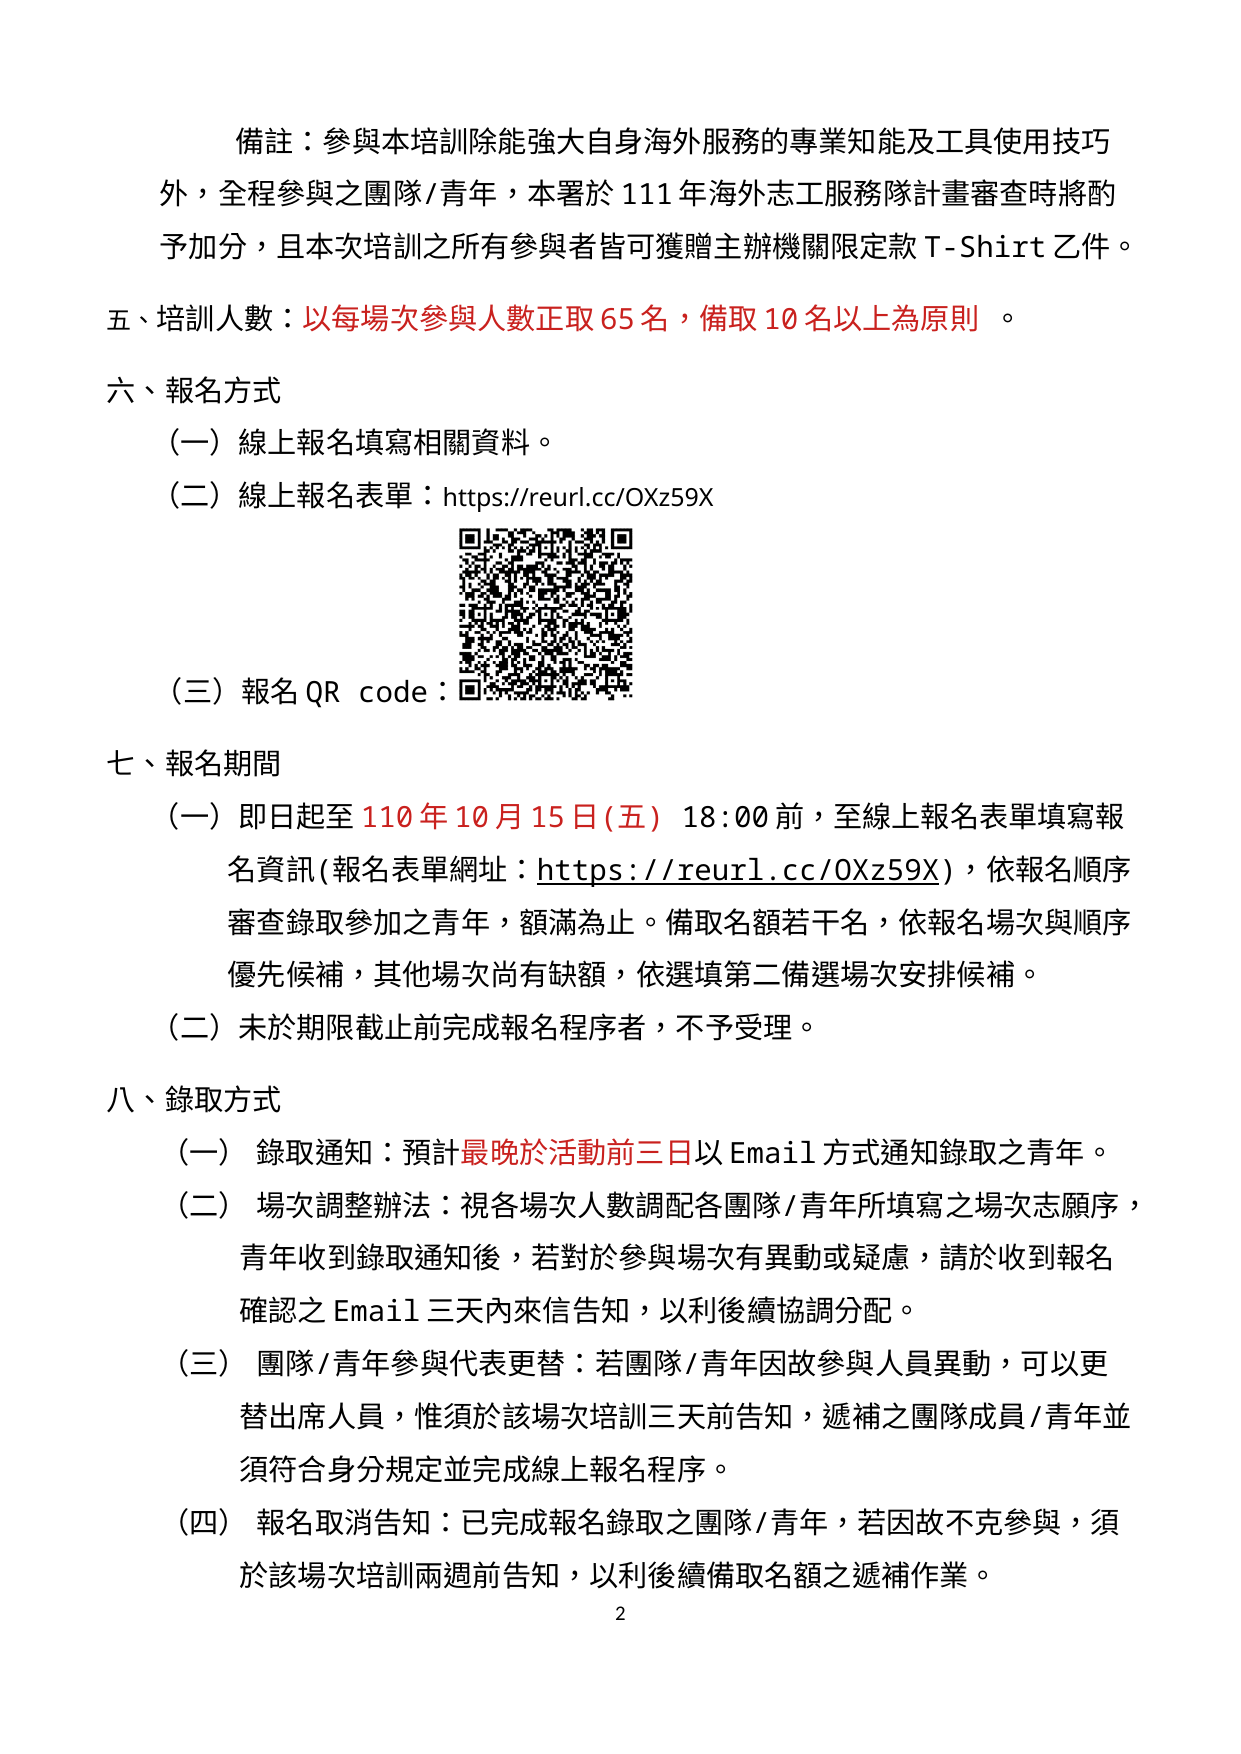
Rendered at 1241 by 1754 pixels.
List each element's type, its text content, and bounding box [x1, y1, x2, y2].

list 報名期間 [106, 741, 1134, 783]
list 場次調整辦法：視各場次人數調配各團隊/青年所填寫之場次志願序，青年收到錄取通知後，若對於參與場次有異動或疑慮，請於收到報名確認之Email三天內來信告知，以利後續協調分配。 [160, 1182, 1134, 1330]
list 線上報名表單：https://reurl.cc/OXz59X [151, 473, 1134, 515]
list 即日起至110年10月15日(五) 18:00前，至線上報名表單填寫報名資訊(報名表單網址：https://reurl.cc/OXz59X)，依報名順序審查錄取參加之青年，額滿為止。備取名額若干名，依報名場次與順序優先候補，其他場次尚有缺額，依選填第二備選場次安排候補。 [151, 793, 1134, 994]
list 線上報名填寫相關資料。 [151, 420, 1134, 462]
list 團隊/青年參與代表更替：若團隊/青年因故參與人員異動，可以更替出席人員，惟須於該場次培訓三天前告知，遞補之團隊成員/青年並須符合身分規定並完成線上報名程序。 [160, 1341, 1134, 1489]
picture [457, 525, 634, 703]
list 錄取通知：預計最晚於活動前三日以Email方式通知錄取之青年。 [160, 1129, 1134, 1172]
list 培訓人數：以每場次參與人數正取65名，備取10名以上為原則 。 [106, 296, 1134, 338]
list 報名取消告知：已完成報名錄取之團隊/青年，若因故不克參與，須於該場次培訓兩週前告知，以利後續備取名額之遞補作業。 [160, 1499, 1134, 1594]
list 錄取方式 [106, 1076, 1134, 1119]
list 未於期限截止前完成報名程序者，不予受理。 [151, 1005, 1134, 1047]
list 報名QR code： [154, 526, 1134, 711]
list 備註：參與本培訓除能強大自身海外服務的專業知能及工具使用技巧外，全程參與之團隊/青年，本署於111年海外志工服務隊計畫審查時將酌予加分，且本次培訓之所有參與者皆可獲贈主辦機關限定款T-Shirt乙件。 [148, 118, 1134, 266]
list 報名方式 [106, 367, 1134, 409]
